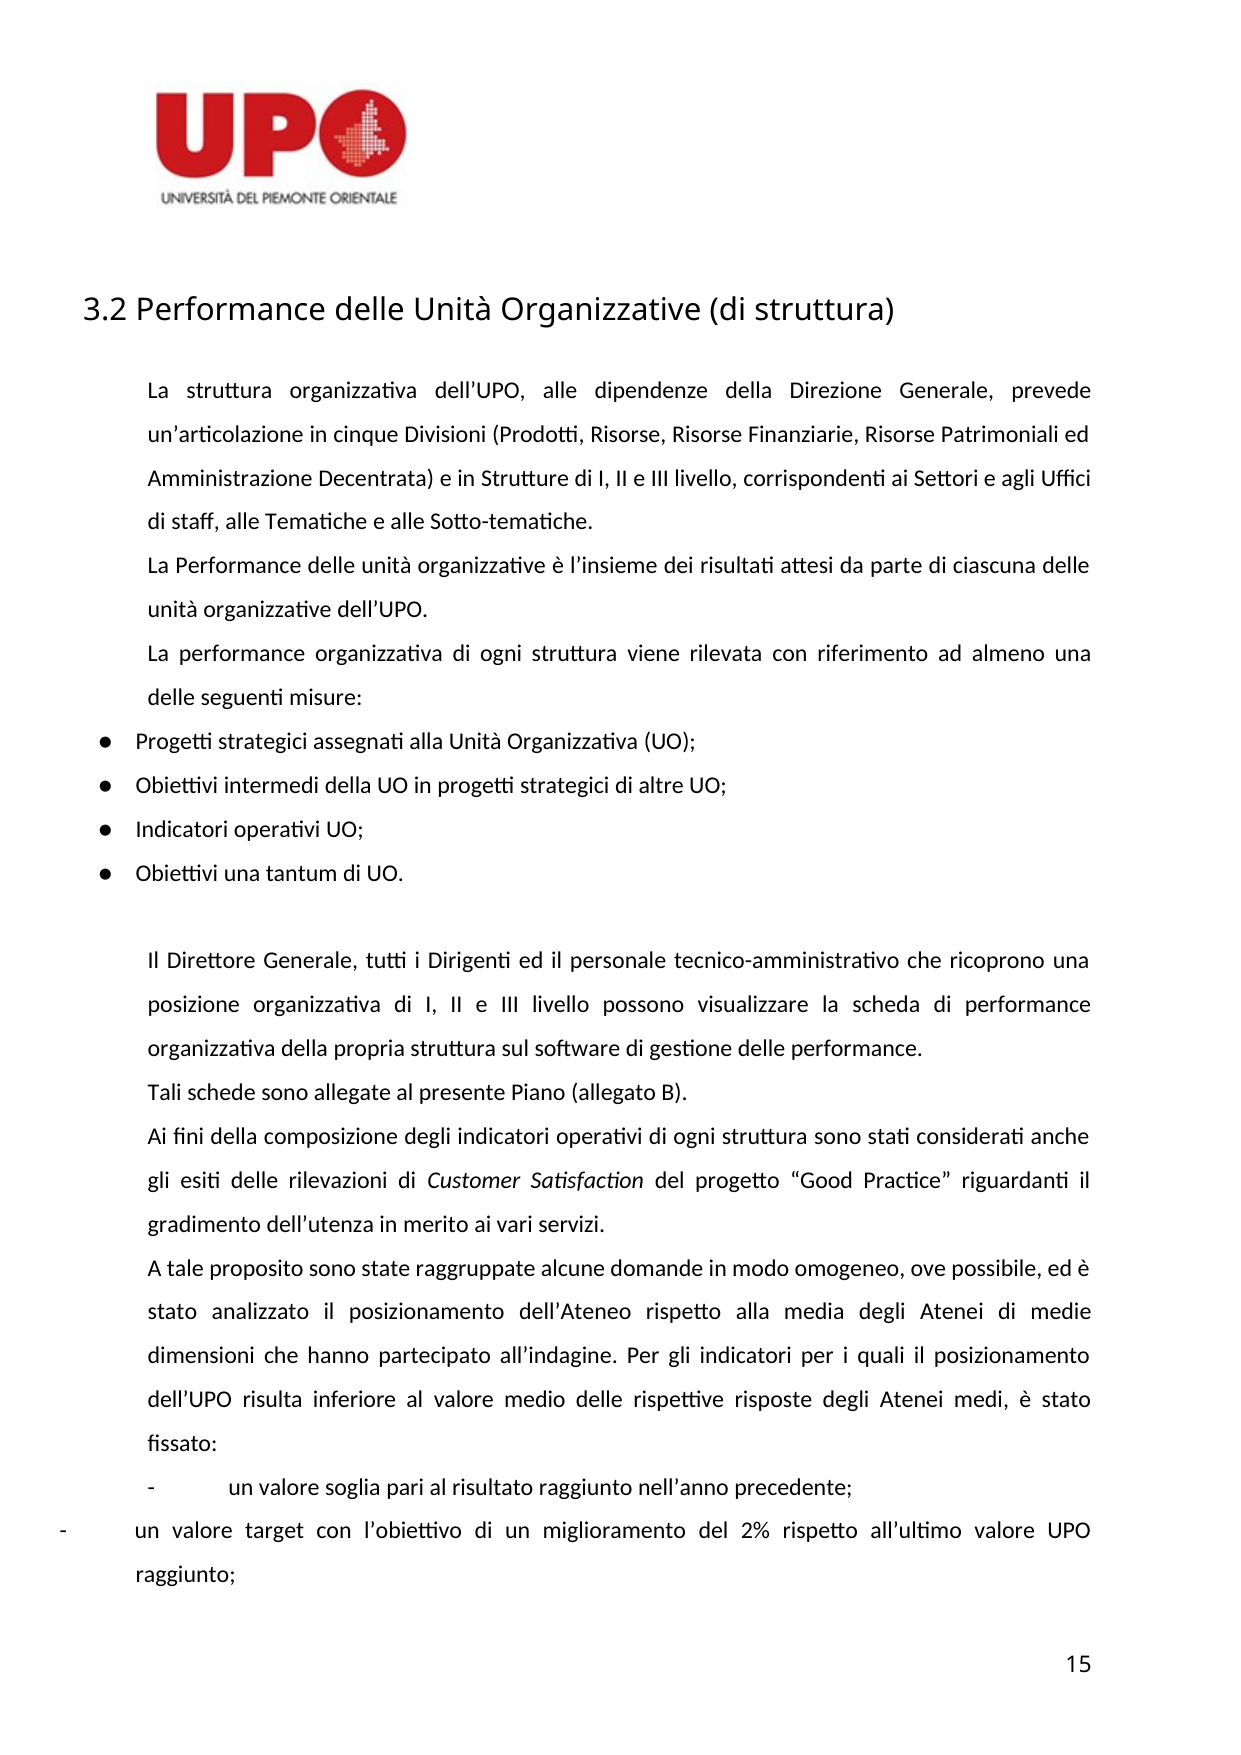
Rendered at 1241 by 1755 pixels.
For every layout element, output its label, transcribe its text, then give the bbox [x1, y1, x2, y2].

list un valore soglia pari al risultato raggiunto nell’anno precedente; [147, 1472, 1138, 1501]
text La Performance delle unità organizzative è l’insieme dei risultati attesi da parte di ciascuna delle unità organizzative dell’UPO. [147, 550, 1091, 623]
text La performance organizzativa di ogni struttura viene rilevata con riferimento ad almeno una delle seguenti misure: [147, 638, 1091, 711]
list Obiettivi intermedi della UO in progetti strategici di altre UO; [98, 770, 1138, 799]
list Obiettivi una tantum di UO. [98, 858, 1138, 887]
list Performance delle Unità Organizzative (di struttura) [83, 287, 1138, 329]
list Indicatori operativi UO; [98, 814, 1138, 843]
text La struttura organizzativa dell’UPO, alle dipendenze della Direzione Generale, prevede un’articolazione in cinque Divisioni (Prodotti, Risorse, Risorse Finanziarie, Risorse Patrimoniali ed Amministrazione Decentrata) e in Strutture di I, II e III livello, corrispondenti ai Settori e agli Uffici di staff, alle Tematiche e alle Sotto-tematiche. [147, 375, 1091, 536]
text Tali schede sono allegate al presente Piano (allegato B). [147, 1077, 1138, 1106]
text Il Direttore Generale, tutti i Dirigenti ed il personale tecnico-amministrativo che ricoprono una posizione organizzativa di I, II e III livello possono visualizzare la scheda di performance organizzativa della propria struttura sul software di gestione delle performance. [147, 946, 1091, 1062]
list Progetti strategici assegnati alla Unità Organizzativa (UO); [98, 726, 1138, 755]
list un valore target con l’obiettivo di un miglioramento del 2% rispetto all’ultimo valore UPO raggiunto; [59, 1516, 1091, 1589]
text Ai fini della composizione degli indicatori operativi di ogni struttura sono stati considerati anche gli esiti delle rilevazioni di Customer Satisfaction del progetto “Good Practice” riguardanti il gradimento dell’utenza in merito ai vari servizi. [147, 1121, 1091, 1238]
text A tale proposito sono state raggruppate alcune domande in modo omogeneo, ove possibile, ed è stato analizzato il posizionamento dell’Ateneo rispetto alla media degli Atenei di medie dimensioni che hanno partecipato all’indagine. Per gli indicatori per i quali il posizionamento dell’UPO risulta inferiore al valore medio delle rispettive risposte degli Atenei medi, è stato fissato: [147, 1253, 1091, 1457]
